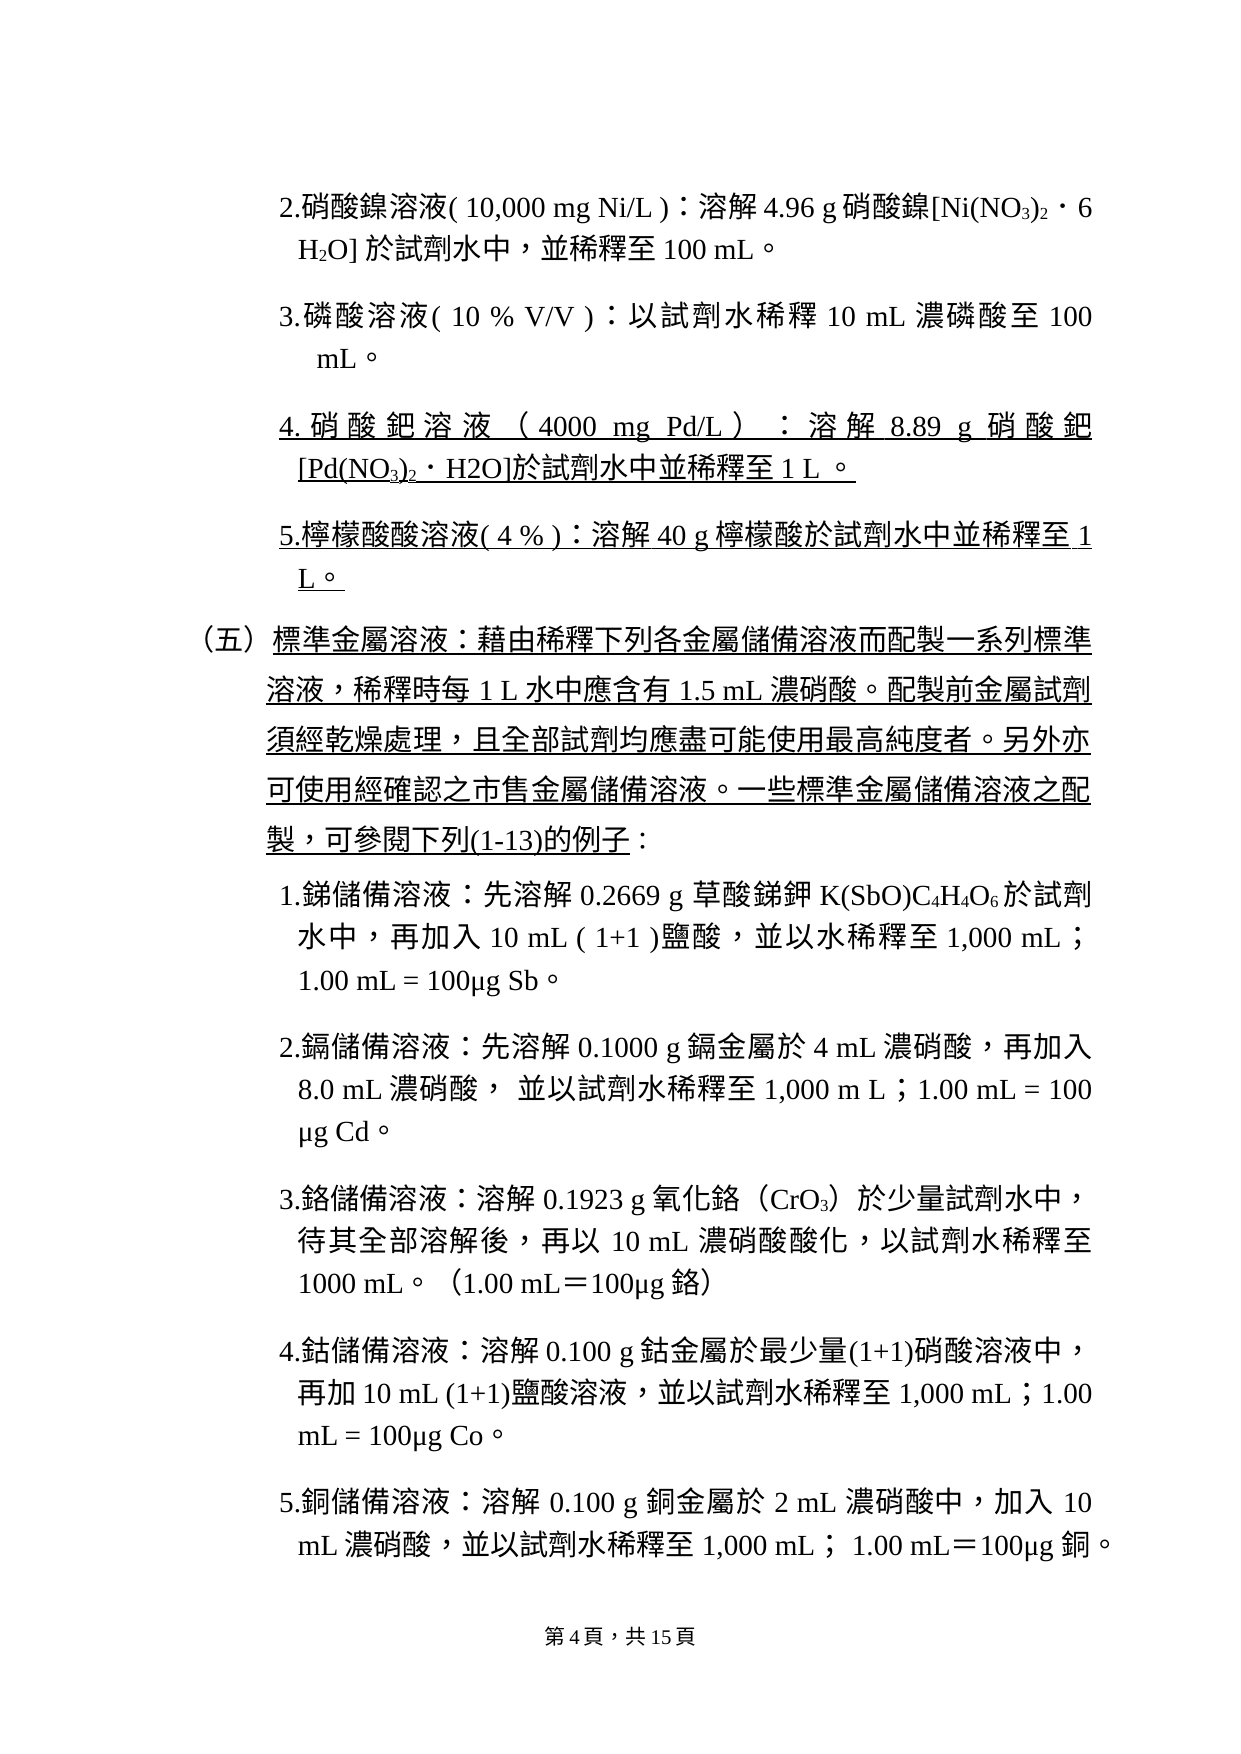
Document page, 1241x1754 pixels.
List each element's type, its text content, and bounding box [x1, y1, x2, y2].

text 2.硝酸鎳溶液( 10,000 mg Ni/L )：溶解4.96 g硝酸鎳[Ni(NO3)2．6 H2O] 於試劑水中，並稀釋至100 mL。 [279, 183, 1092, 268]
text 3.鉻儲備溶液：溶解 0.1923 g 氧化鉻（CrO3）於少量試劑水中，待其全部溶解後，再以 10 mL 濃硝酸酸化，以試劑水稀釋至 1000 mL。（1.00 mL＝100μg 鉻） [279, 1175, 1092, 1302]
text 2.鎘儲備溶液：先溶解0.1000 g鎘金屬於4 mL濃硝酸，再加入8.0 mL濃硝酸， 並以試劑水稀釋至1,000 m L；1.00 mL = 100 μg Cd。 [279, 1023, 1092, 1150]
text 3.磷酸溶液( 10 % V/V )：以試劑水稀釋10 mL濃磷酸至100 mL。 [279, 293, 1092, 377]
text 4.鈷儲備溶液：溶解0.100 g鈷金屬於最少量(1+1)硝酸溶液中，再加10 mL (1+1)鹽酸溶液，並以試劑水稀釋至1,000 mL；1.00 mL = 100μg Co。 [279, 1327, 1092, 1454]
text 4.硝酸鈀溶液（4000 mg Pd/L）：溶解8.89 g硝酸鈀 [279, 402, 1092, 438]
text L。 [279, 549, 1092, 597]
list （五）標準金屬溶液：藉由稀釋下列各金屬儲備溶液而配製一系列標準溶液，稀釋時每 1 L 水中應含有 1.5 mL 濃硝酸。配製前金屬試劑須經乾燥處理，且全部試劑均應盡可能使用最高純度者。另外亦可使用經確認之市售金屬儲備溶液。一些標準金屬儲備溶液之配製，可參閱下列(1-13)的例子： [185, 609, 1092, 859]
text 1.銻儲備溶液：先溶解0.2669 g 草酸銻鉀K(SbO)C4H4O6於試劑水中，再加入10 mL ( 1+1 )鹽酸，並以水稀釋至1,000 mL；1.00 mL = 100μg Sb。 [279, 872, 1092, 998]
text 5.銅儲備溶液：溶解 0.100 g 銅金屬於 2 mL 濃硝酸中，加入 10 mL 濃硝酸，並以試劑水稀釋至 1,000 mL； 1.00 mL＝100μg 銅。 [279, 1479, 1092, 1564]
text 5.檸檬酸酸溶液( 4 % )：溶解40 g檸檬酸於試劑水中並稀釋至1 [279, 512, 1092, 548]
text [Pd(NO3)2．H2O]於試劑水中並稀釋至1 L 。 [279, 440, 1092, 487]
